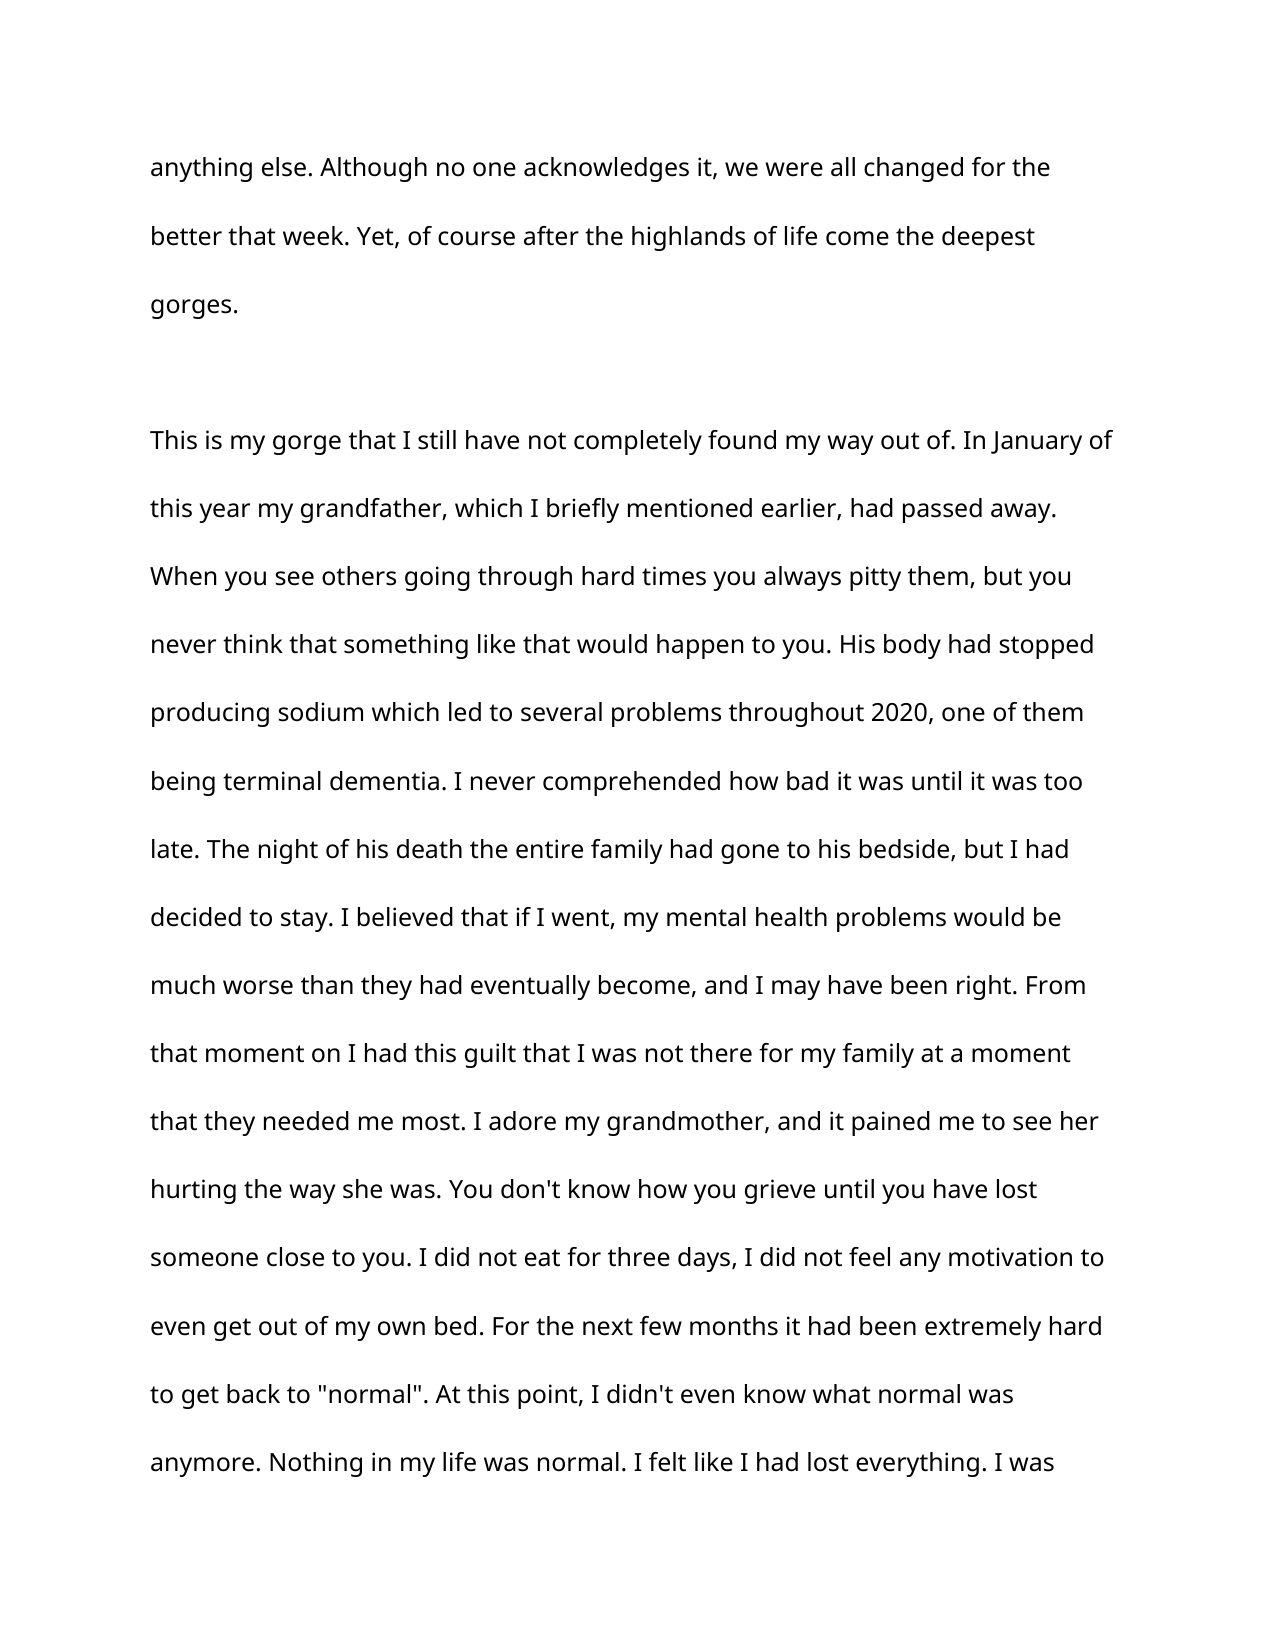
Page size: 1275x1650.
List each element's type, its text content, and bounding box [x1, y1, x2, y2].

text This is my gorge that I still have not completely found my way out of. In January of this year my grandfather, which I briefly mentioned earlier, had passed away. When you see others going through hard times you always pitty them, but you never think that something like that would happen to you. His body had stopped producing sodium which led to several problems throughout 2020, one of them being terminal dementia. I never comprehended how bad it was until it was too late. The night of his death the entire family had gone to his bedside, but I had decided to stay. I believed that if I went, my mental health problems would be much worse than they had eventually become, and I may have been right. From that moment on I had this guilt that I was not there for my family at a moment that they needed me most. I adore my grandmother, and it pained me to see her hurting the way she was. You don't know how you grieve until you have lost someone close to you. I did not eat for three days, I did not feel any motivation to even get out of my own bed. For the next few months it had been extremely hard to get back to "normal". At this point, I didn't even know what normal was anymore. Nothing in my life was normal. I felt like I had lost everything. I was [150, 422, 1125, 1478]
text anything else. Although no one acknowledges it, we were all changed for the better that week. Yet, of course after the highlands of life come the deepest gorges. [150, 150, 1125, 320]
